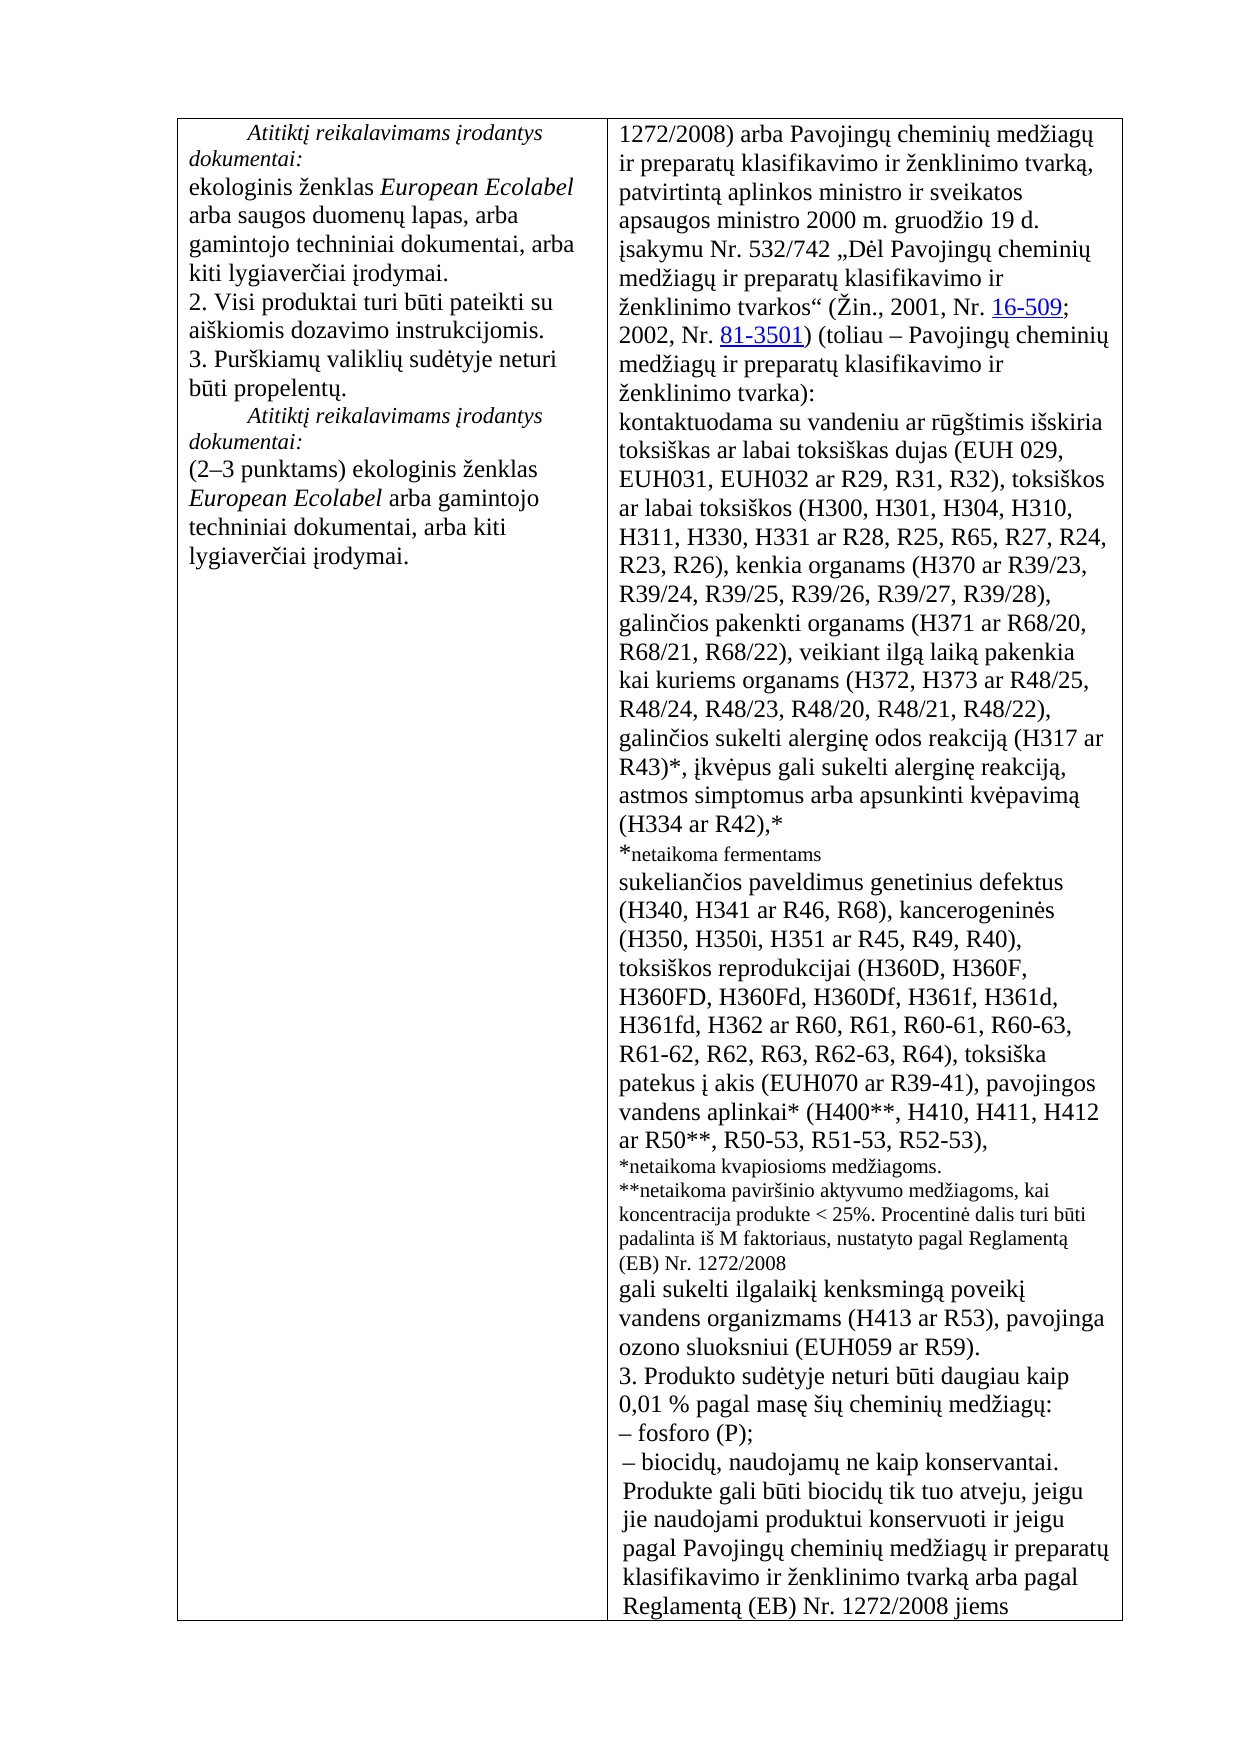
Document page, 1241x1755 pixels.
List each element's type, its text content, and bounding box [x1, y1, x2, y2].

table_cell 1. Produkto sudėtyje neturi būti cheminių medžiagų, pripažintų didelį susirūpinimą keliančiomis cheminėmis medžiagomis ir įrašytų į kandidatinį autorizuotinų cheminių medžiagų sąrašą pagal Reglamento (EB) Nr. 1907/2006 59 straipsnį, ir kurių koncentracija galutiniame produkte daugiau negu 0,01 % pagal masę. 2. Produkto sudėtyje neturi būti daugiau negu 0,01 % pagal masę pavojingų cheminių medžiagų, klasifikuojamų priskiriant bet kurią iš nurodytų pavojingumo ar rizikos frazę pagal Europos Parlamento ir Tarybos reglamentą (EB) Nr. 1272/2008 dėl cheminių medžiagų ir mišinių klasifikavimo, ženklinimo ir pakavimo (OL 2008 L 353, p1) (toliau – Reglamentas (EB) Nr. 1272/2008) arba Pavojingų cheminių medžiagų ir preparatų klasifikavimo ir ženklinimo tvarką, patvirtintą aplinkos ministro ir sveikatos apsaugos ministro 2000 m. gruodžio 19 d. įsakymu Nr. 532/742 „Dėl Pavojingų cheminių medžiagų ir preparatų klasifikavimo ir ženklinimo tvarkos“ (Žin., 2001, Nr. 16-509; 2002, Nr. 81-3501) (toliau – Pavojingų cheminių medžiagų ir preparatų klasifikavimo ir ženklinimo tvarka): kontaktuodama su vandeniu ar rūgštimis išskiria toksiškas ar labai toksiškas dujas (EUH 029, EUH031, EUH032 ar R29, R31, R32), toksiškos ar labai toksiškos (H300, H301, H304, H310, H311, H330, H331 ar R28, R25, R65, R27, R24, R23, R26), kenkia organams (H370 ar R39/23, R39/24, R39/25, R39/26, R39/27, R39/28), galinčios pakenkti organams (H371 ar R68/20, R68/21, R68/22), veikiant ilgą laiką pakenkia kai kuriems organams (H372, H373 ar R48/25, R48/24, R48/23, R48/20, R48/21, R48/22), galinčios sukelti alerginę odos reakciją (H317 ar R43)*, įkvėpus gali sukelti alerginę reakciją, astmos simptomus arba apsunkinti kvėpavimą (H334 ar R42),* *netaikoma fermentams sukeliančios paveldimus genetinius defektus (H340, H341 ar R46, R68), kancerogeninės (H350, H350i, H351 ar R45, R49, R40), toksiškos reprodukcijai (H360D, H360F, H360FD, H360Fd, H360Df, H361f, H361d, H361fd, H362 ar R60, R61, R60-61, R60-63, R61-62, R62, R63, R62-63, R64), toksiška patekus į akis (EUH070 ar R39-41), pavojingos vandens aplinkai* (H400**, H410, H411, H412 ar R50**, R50-53, R51-53, R52-53), *netaikoma kvapiosioms medžiagoms. **netaikoma paviršinio aktyvumo medžiagoms, kai koncentracija produkte < 25%. Procentinė dalis turi būti padalinta iš M faktoriaus, nustatyto pagal Reglamentą (EB) Nr. 1272/2008 gali sukelti ilgalaikį kenksmingą poveikį vandens organizmams (H413 ar R53), pavojinga ozono sluoksniui (EUH059 ar R59). 3. Produkto sudėtyje neturi būti daugiau kaip 0,01 % pagal masę šių cheminių medžiagų: – fosforo (P); – biocidų, naudojamų ne kaip konservantai. Produkte gali būti biocidų tik tuo atveju, jeigu jie naudojami produktui konservuoti ir jeigu pagal Pavojingų cheminių medžiagų ir preparatų klasifikavimo ir ženklinimo tvarką arba pagal Reglamentą (EB) Nr. 1272/2008 jiems priskiriamos H410/R50-53 arba H411/R51-53, nebent jie nėra potencialiai bioakumuliatyvūs, t. y. oktanolio vandens pasiskirstymo koeficiento logaritmas log POW < 3,0 (nebent eksperimentiškai nustatytas biologinės koncentracijos koeficientas BCF <= 100). Atitiktį reikalavimams įrodantys dokumentai: (1–3 punktams) ekologinis ženklas European Ecolabel arba saugos duomenų lapas, arba gamintojo techniniai dokumentai, arba pripažintosios (notifikuotos) įstaigos atlikto bandymo protokolas, arba kiti lygiaverčiai įrodymai. 4. Produkto ribinio skiedimo tūrio (CDVilgalaikis)33 vertė 100 g produkto neturi viršyti 4 800 l. Atitiktį reikalavimams įrodantys dokumentai: ekologinis ženklas European Ecolabel arba gamintojo techniniai dokumentai, arba pateikti skaičiavimai, arba kiti lygiaverčiai įrodymai. 5. Pagrindinės pakuotės ir naudmenų masės santykis (WUR)34 neturi viršyti šių verčių: – koncentruotiems produktams, įskaitant skystos ir kietos konsistencijos koncentruotus produktus, kurie prieš naudojimą skiedžiami vandeniu, – 1,2 gramo pakuotės litrui naudojamo tirpalo (plovimo vandens); – paruoštiems naudoti produktams, t. y. produktams, kurie naudojami neskiesti, – 150 gramų pakuotės litrui naudojamo tirpalo (plovimo vandens). Atitiktį reikalavimams įrodantys dokumentai: ekologinis ženklas European Ecolabel arba Nordic Swan, arba gamintojo techniniai dokumentai, arba pateikti skaičiavimai, arba kiti lygiaverčiai įrodymai. [608, 119, 1122, 1619]
table_cell Atitiktį reikalavimams įrodantys dokumentai: ekologinis ženklas European Ecolabel arba saugos duomenų lapas, arba gamintojo techniniai dokumentai, arba kiti lygiaverčiai įrodymai. 2. Visi produktai turi būti pateikti su aiškiomis dozavimo instrukcijomis. 3. Purškiamų valiklių sudėtyje neturi būti propelentų. Atitiktį reikalavimams įrodantys dokumentai: (2–3 punktams) ekologinis ženklas European Ecolabel arba gamintojo techniniai dokumentai, arba kiti lygiaverčiai įrodymai. [178, 119, 607, 1619]
